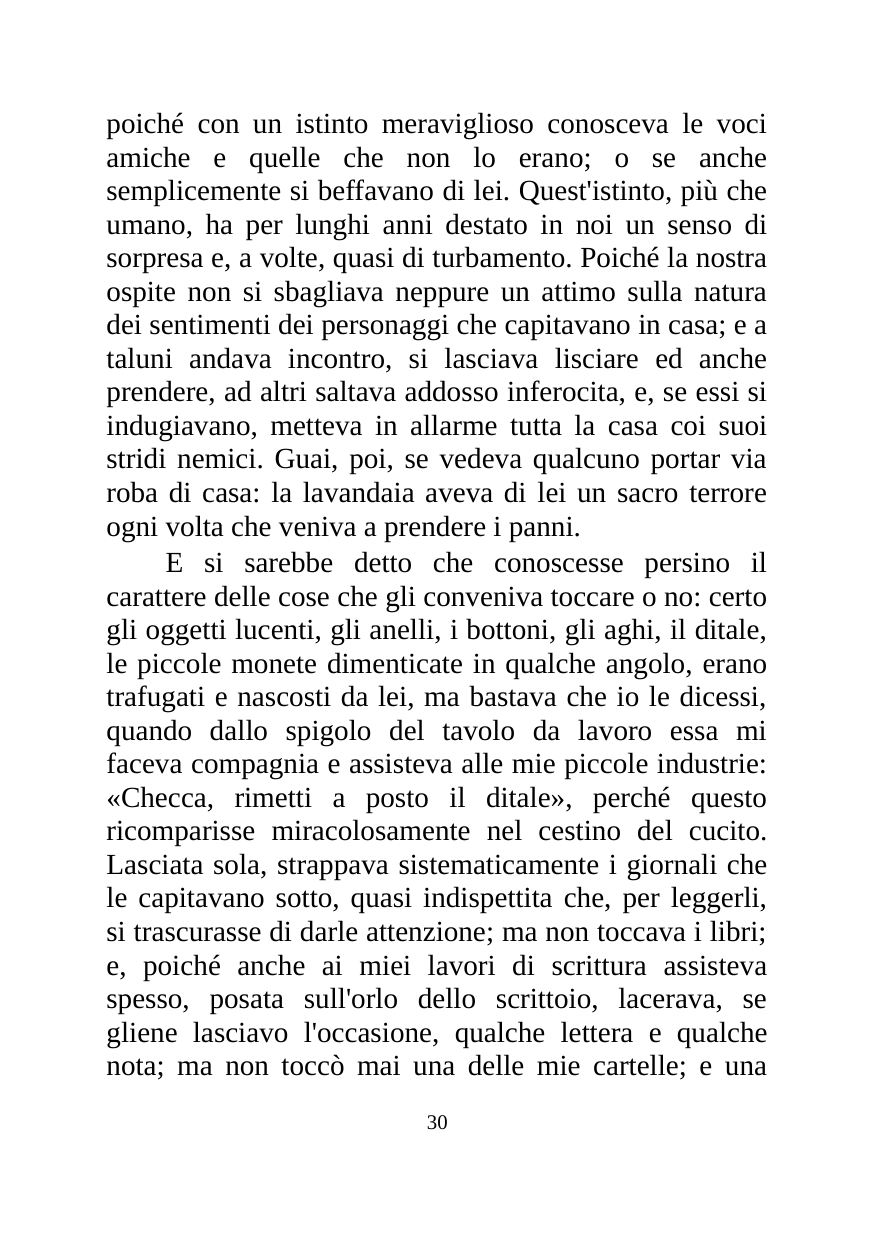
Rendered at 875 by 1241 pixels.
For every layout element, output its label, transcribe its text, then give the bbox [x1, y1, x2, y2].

text poiché con un istinto meraviglioso conosceva le voci amiche e quelle che non lo erano; o se anche semplicemente si beffavano di lei. Quest'istinto, più che umano, ha per lunghi anni destato in noi un senso di sorpresa e, a volte, quasi di turbamento. Poiché la nostra ospite non si sbagliava neppure un attimo sulla natura dei sentimenti dei personaggi che capitavano in casa; e a taluni andava incontro, si lasciava lisciare ed anche prendere, ad altri saltava addosso inferocita, e, se essi si indugiavano, metteva in allarme tutta la casa coi suoi stridi nemici. Guai, poi, se vedeva qualcuno portar via roba di casa: la lavandaia aveva di lei un sacro terrore ogni volta che veniva a prendere i panni. [106, 106, 768, 542]
text E si sarebbe detto che conoscesse persino il carattere delle cose che gli conveniva toccare o no: certo gli oggetti lucenti, gli anelli, i bottoni, gli aghi, il ditale, le piccole monete dimenticate in qualche angolo, erano trafugati e nascosti da lei, ma bastava che io le dicessi, quando dallo spigolo del tavolo da lavoro essa mi faceva compagnia e assisteva alle mie piccole industrie: «Checca, rimetti a posto il ditale», perché questo ricomparisse miracolosamente nel cestino del cucito. Lasciata sola, strappava sistematicamente i giornali che le capitavano sotto, quasi indispettita che, per leggerli, si trascurasse di darle attenzione; ma non toccava i libri; e, poiché anche ai miei lavori di scrittura assisteva spesso, posata sull'orlo dello scrittoio, lacerava, se gliene lasciavo l'occasione, qualche lettera e qualche nota; ma non toccò mai una delle mie cartelle; e una [106, 545, 768, 1082]
